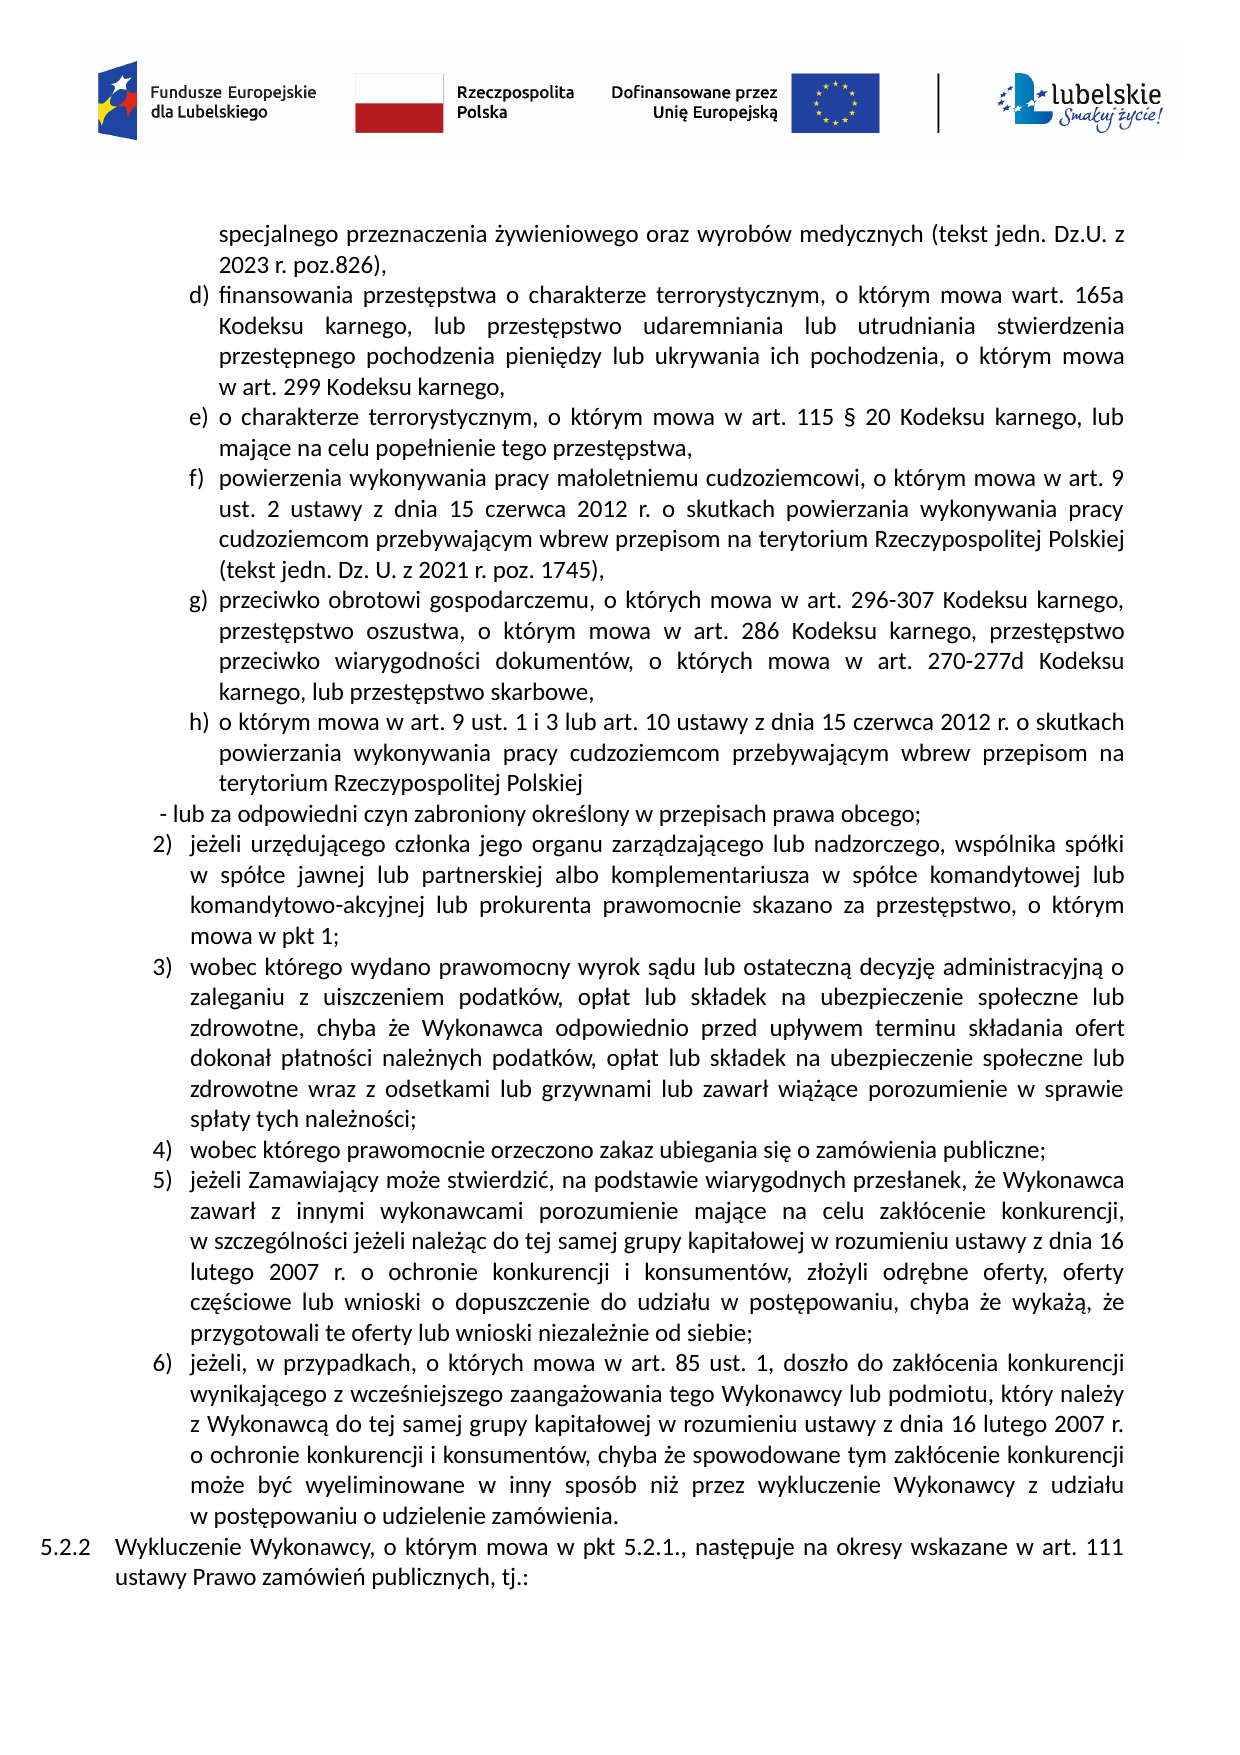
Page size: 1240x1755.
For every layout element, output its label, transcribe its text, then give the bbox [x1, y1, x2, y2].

list 5.2.2 Wykluczenie Wykonawcy, o którym mowa w pkt 5.2.1., następuje na okresy wskazane w art. 111 ustawy Prawo zamówień publicznych, tj.: [40, 1531, 1126, 1592]
list jeżeli Zamawiający może stwierdzić, na podstawie wiarygodnych przesłanek, że Wykonawca zawarł z innymi wykonawcami porozumienie mające na celu zakłócenie konkurencji, w szczególności jeżeli należąc do tej samej grupy kapitałowej w rozumieniu ustawy z dnia 16 lutego 2007 r. o ochronie konkurencji i konsumentów, złożyli odrębne oferty, oferty częściowe lub wnioski o dopuszczenie do udziału w postępowaniu, chyba że wykażą, że przygotowali te oferty lub wnioski niezależnie od siebie; [152, 1164, 1126, 1347]
list wobec którego prawomocnie orzeczono zakaz ubiegania się o zamówienia publiczne; [152, 1134, 1126, 1164]
list przeciwko obrotowi gospodarczemu, o których mowa w art. 296-307 Kodeksu karnego, przestępstwo oszustwa, o którym mowa w art. 286 Kodeksu karnego, przestępstwo przeciwko wiarygodności dokumentów, o których mowa w art. 270-277d Kodeksu karnego, lub przestępstwo skarbowe, [189, 584, 1126, 707]
list specjalnego przeznaczenia żywieniowego oraz wyrobów medycznych (tekst jedn. Dz.U. z 2023 r. poz.826), [189, 218, 1126, 279]
list jeżeli, w przypadkach, o których mowa w art. 85 ust. 1, doszło do zakłócenia konkurencji wynikającego z wcześniejszego zaangażowania tego Wykonawcy lub podmiotu, który należy z Wykonawcą do tej samej grupy kapitałowej w rozumieniu ustawy z dnia 16 lutego 2007 r. o ochronie konkurencji i konsumentów, chyba że spowodowane tym zakłócenie konkurencji może być wyeliminowane w inny sposób niż przez wykluczenie Wykonawcy z udziału w postępowaniu o udzielenie zamówienia. [152, 1347, 1126, 1531]
list finansowania przestępstwa o charakterze terrorystycznym, o którym mowa wart. 165a Kodeksu karnego, lub przestępstwo udaremniania lub utrudniania stwierdzenia przestępnego pochodzenia pieniędzy lub ukrywania ich pochodzenia, o którym mowa w art. 299 Kodeksu karnego, [189, 279, 1126, 401]
list powierzenia wykonywania pracy małoletniemu cudzoziemcowi, o którym mowa w art. 9 ust. 2 ustawy z dnia 15 czerwca 2012 r. o skutkach powierzania wykonywania pracy cudzoziemcom przebywającym wbrew przepisom na terytorium Rzeczypospolitej Polskiej (tekst jedn. Dz. U. z 2021 r. poz. 1745), [189, 462, 1126, 584]
list o którym mowa w art. 9 ust. 1 i 3 lub art. 10 ustawy z dnia 15 czerwca 2012 r. o skutkach powierzania wykonywania pracy cudzoziemcom przebywającym wbrew przepisom na terytorium Rzeczypospolitej Polskiej [189, 707, 1126, 798]
list o charakterze terrorystycznym, o którym mowa w art. 115 § 20 Kodeksu karnego, lub mające na celu popełnienie tego przestępstwa, [189, 401, 1126, 462]
list - lub za odpowiedni czyn zabroniony określony w przepisach prawa obcego; [159, 798, 1126, 829]
list jeżeli urzędującego członka jego organu zarządzającego lub nadzorczego, wspólnika spółki w spółce jawnej lub partnerskiej albo komplementariusza w spółce komandytowej lub komandytowo-akcyjnej lub prokurenta prawomocnie skazano za przestępstwo, o którym mowa w pkt 1; [152, 829, 1126, 951]
list wobec którego wydano prawomocny wyrok sądu lub ostateczną decyzję administracyjną o zaleganiu z uiszczeniem podatków, opłat lub składek na ubezpieczenie społeczne lub zdrowotne, chyba że Wykonawca odpowiednio przed upływem terminu składania ofert dokonał płatności należnych podatków, opłat lub składek na ubezpieczenie społeczne lub zdrowotne wraz z odsetkami lub grzywnami lub zawarł wiążące porozumienie w sprawie spłaty tych należności; [152, 951, 1126, 1134]
